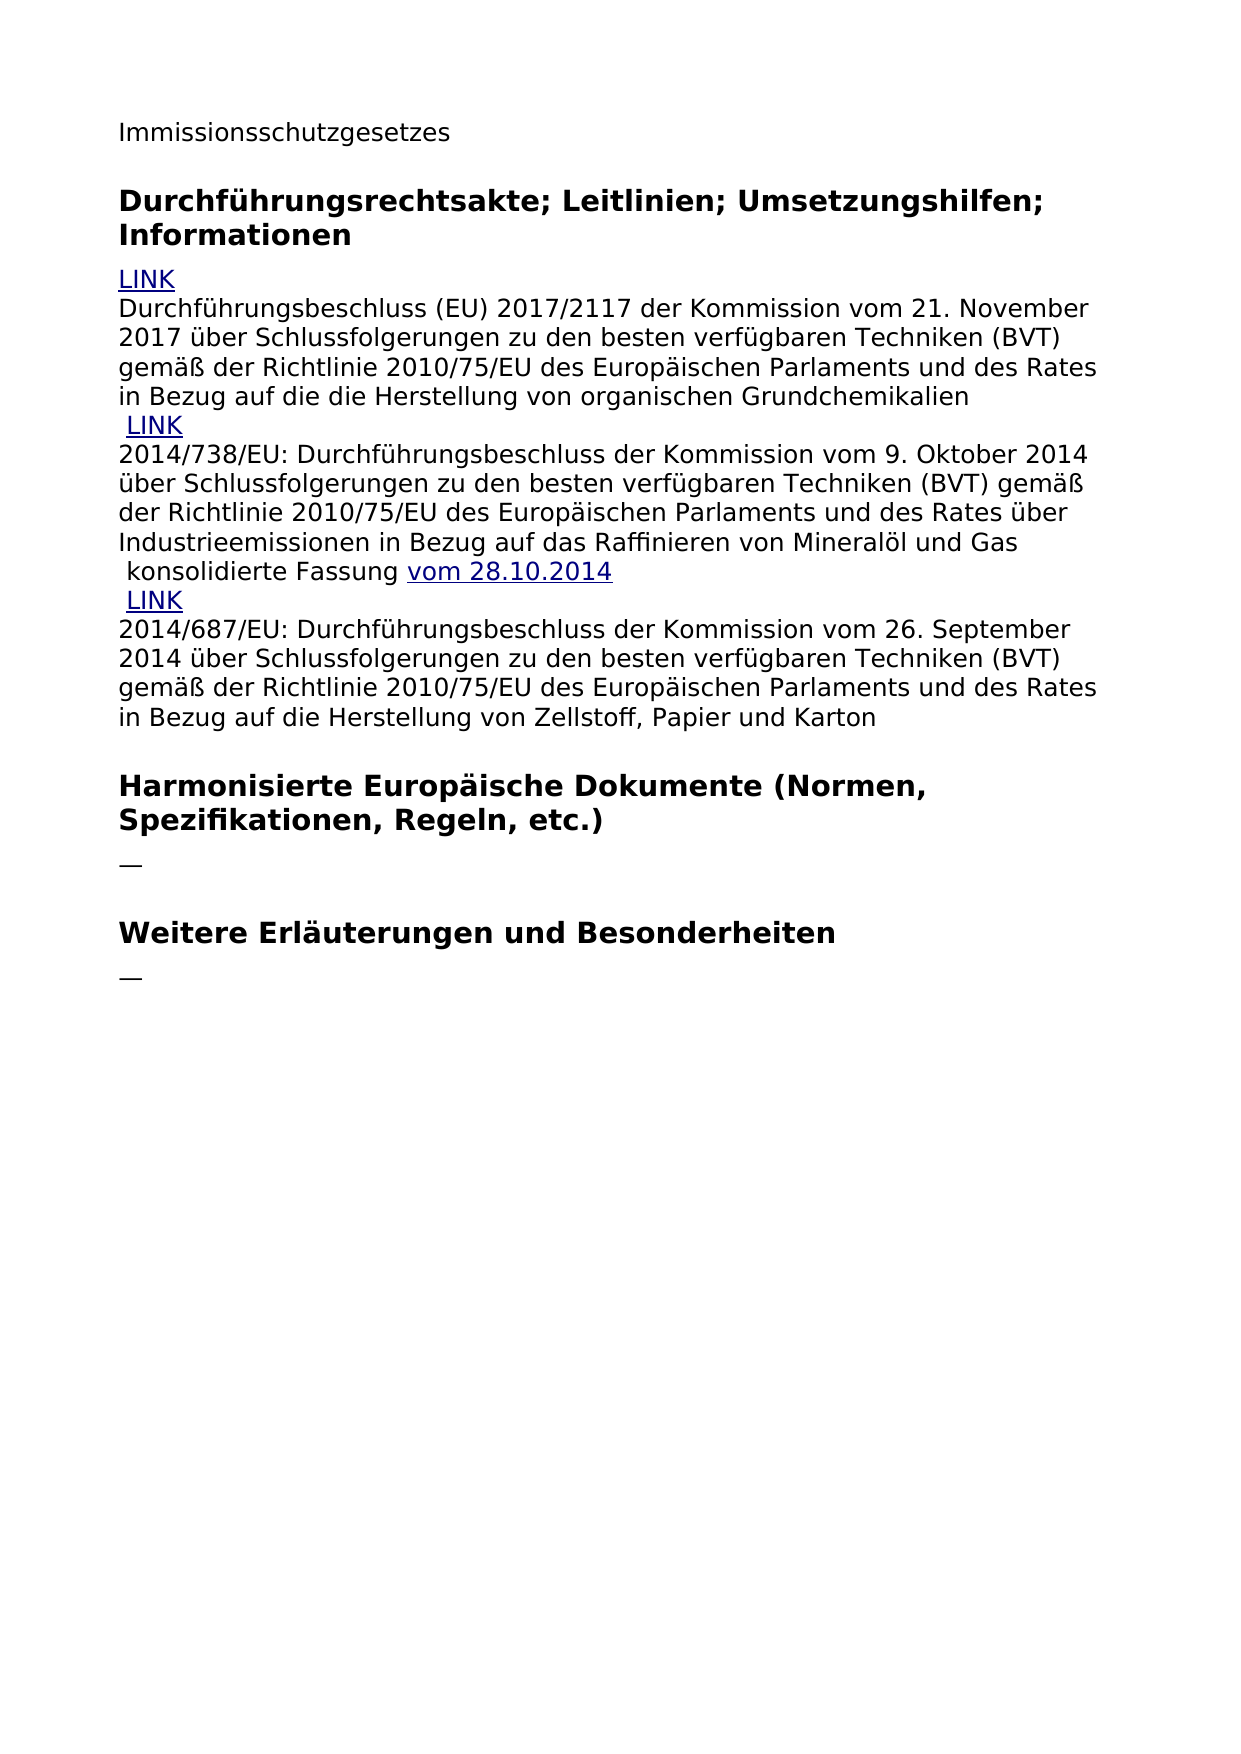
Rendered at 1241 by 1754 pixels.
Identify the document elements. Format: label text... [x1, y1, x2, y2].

subtitle Weitere Erläuterungen und Besonderheiten [118, 916, 1122, 950]
text — [118, 850, 1122, 879]
text Immissionsschutzgesetzes [118, 118, 1122, 147]
text LINK Durchführungsbeschluss (EU) 2017/2117 der Kommission vom 21. November 2017 über Schlussfolgerungen zu den besten verfügbaren Techniken (BVT) gemäß der Richtlinie 2010/75/EU des Europäischen Parlaments und des Rates in Bezug auf die die Herstellung von organischen Grundchemikalien LINK 2014/738/EU: Durchführungsbeschluss der Kommission vom 9. Oktober 2014 über Schlussfolgerungen zu den besten verfügbaren Techniken (BVT) gemäß der Richtlinie 2010/75/EU des Europäischen Parlaments und des Rates über Industrieemissionen in Bezug auf das Raffinieren von Mineralöl und Gas konsolidierte Fassung vom 28.10.2014 LINK 2014/687/EU: Durchführungsbeschluss der Kommission vom 26. September 2014 über Schlussfolgerungen zu den besten verfügbaren Techniken (BVT) gemäß der Richtlinie 2010/75/EU des Europäischen Parlaments und des Rates in Bezug auf die Herstellung von Zellstoff, Papier und Karton [118, 265, 1122, 732]
text — [118, 963, 1122, 992]
subtitle Durchführungsrechtsakte; Leitlinien; Umsetzungshilfen; Informationen [118, 185, 1122, 253]
subtitle Harmonisierte Europäische Dokumente (Normen, Spezifikationen, Regeln, etc.) [118, 769, 1122, 837]
